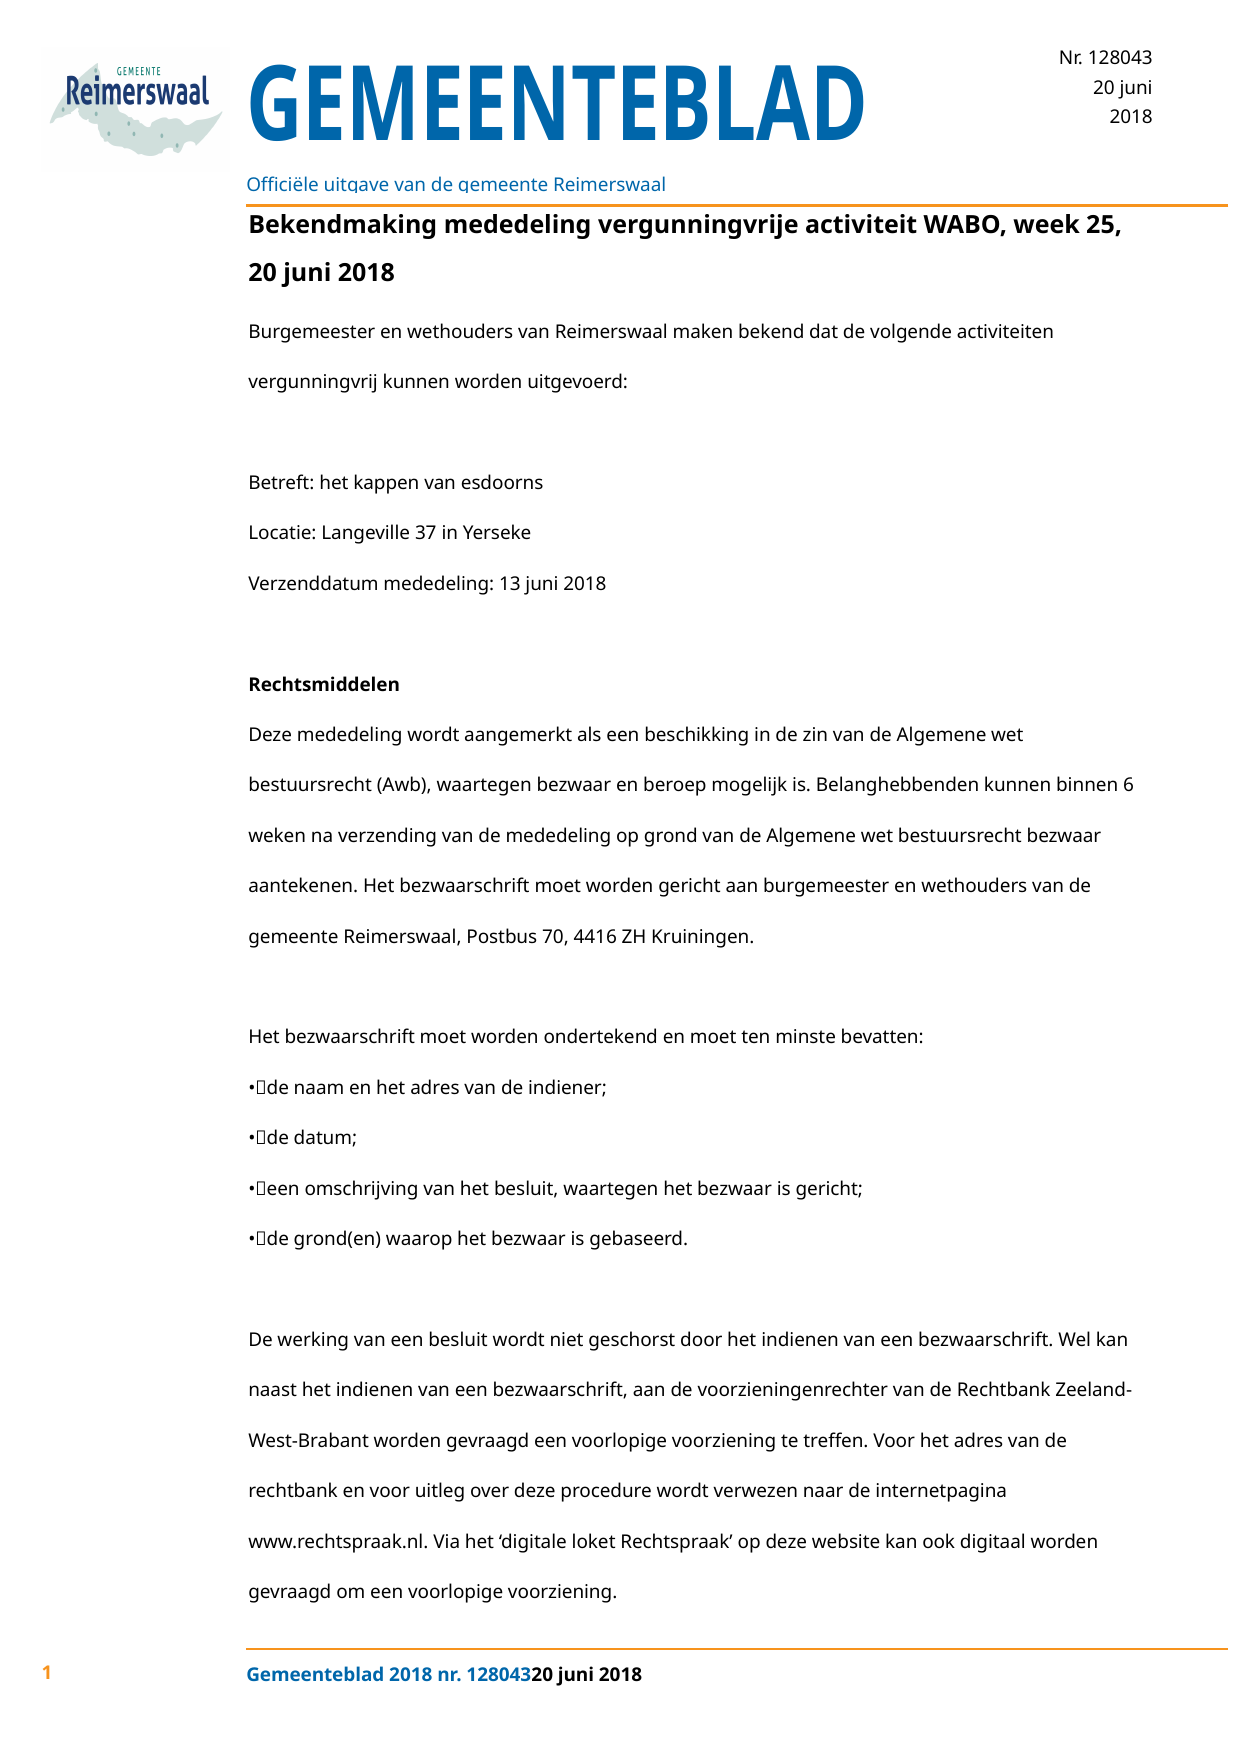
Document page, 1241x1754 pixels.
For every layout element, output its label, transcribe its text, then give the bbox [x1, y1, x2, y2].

text •de grond(en) waarop het bezwaar is gebaseerd. [248, 1225, 1152, 1251]
text gevraagd om een voorlopige voorziening. [248, 1578, 1152, 1604]
text Het bezwaarschrift moet worden ondertekend en moet ten minste bevatten: [248, 1024, 1152, 1049]
text gemeente Reimerswaal, Postbus 70, 4416 ZH Kruiningen. [248, 923, 1152, 949]
text Rechtsmiddelen [248, 671, 1152, 697]
picture [41, 47, 231, 172]
text Burgemeester en wethouders van Reimerswaal maken bekend dat de volgende activiteiten [248, 318, 1152, 344]
text Bekendmaking mededeling vergunningvrije activiteit WABO, week 25, 20 juni 2018 [248, 207, 1152, 288]
text •de naam en het adres van de indiener; [248, 1074, 1152, 1100]
text vergunningvrij kunnen worden uitgevoerd: [248, 368, 1152, 394]
text weken na verzending van de mededeling op grond van de Algemene wet bestuursrecht bezwaar [248, 822, 1152, 848]
text naast het indienen van een bezwaarschrift, aan de voorzieningenrechter van de Rechtbank Zeeland- [248, 1377, 1152, 1402]
text •de datum; [248, 1124, 1152, 1150]
text Betreft: het kappen van esdoorns [248, 469, 1152, 495]
text rechtbank en voor uitleg over deze procedure wordt verwezen naar de internetpagina [248, 1477, 1152, 1503]
text bestuursrecht (Awb), waartegen bezwaar en beroep mogelijk is. Belanghebbenden kunnen binnen 6 [248, 772, 1152, 797]
text •een omschrijving van het besluit, waartegen het bezwaar is gericht; [248, 1175, 1152, 1201]
text aantekenen. Het bezwaarschrift moet worden gericht aan burgemeester en wethouders van de [248, 872, 1152, 898]
text Verzenddatum mededeling: 13 juni 2018 [248, 570, 1152, 596]
text www.rechtspraak.nl. Via het ‘digitale loket Rechtspraak’ op deze website kan ook digitaal worden [248, 1528, 1152, 1554]
text De werking van een besluit wordt niet geschorst door het indienen van een bezwaarschrift. Wel kan [248, 1326, 1152, 1352]
text Locatie: Langeville 37 in Yerseke [248, 519, 1152, 545]
text Deze mededeling wordt aangemerkt als een beschikking in de zin van de Algemene wet [248, 721, 1152, 747]
text West-Brabant worden gevraagd een voorlopige voorziening te treffen. Voor het adres van de [248, 1427, 1152, 1453]
